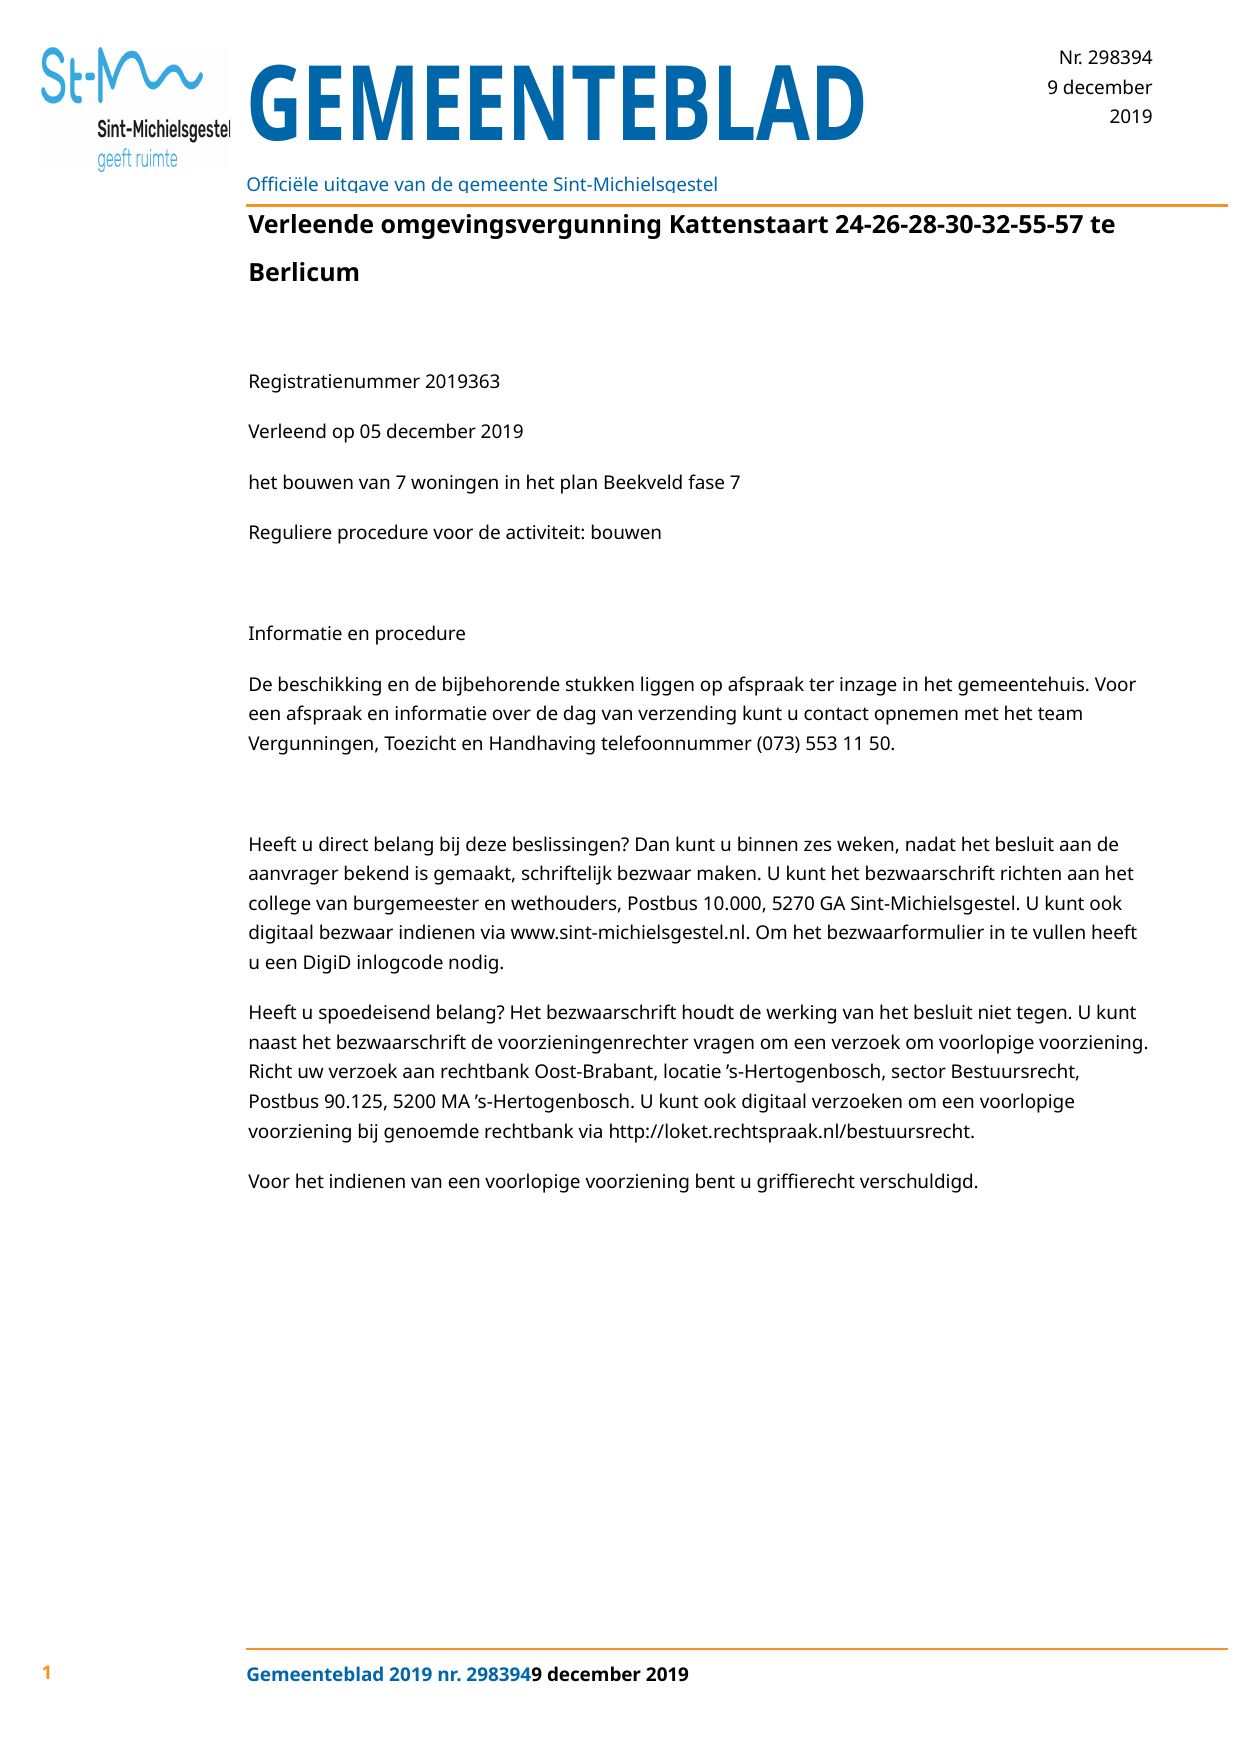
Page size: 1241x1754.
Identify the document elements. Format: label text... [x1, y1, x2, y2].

text De beschikking en de bijbehorende stukken liggen op afspraak ter inzage in het gemeentehuis. Voor een afspraak en informatie over de dag van verzending kunt u contact opnemen met het team Vergunningen, Toezicht en Handhaving telefoonnummer (073) 553 11 50. [248, 671, 1152, 756]
text Reguliere procedure voor de activiteit: bouwen [248, 519, 1152, 545]
text Verleende omgevingsvergunning Kattenstaart 24-26-28-30-32-55-57 te Berlicum [248, 207, 1152, 288]
picture [41, 47, 231, 172]
text het bouwen van 7 woningen in het plan Beekveld fase 7 [248, 469, 1152, 495]
text Informatie en procedure [248, 620, 1152, 646]
text Verleend op 05 december 2019 [248, 419, 1152, 444]
text Heeft u spoedeisend belang? Het bezwaarschrift houdt de werking van het besluit niet tegen. U kunt naast het bezwaarschrift de voorzieningenrechter vragen om een verzoek om voorlopige voorziening. Richt uw verzoek aan rechtbank Oost-Brabant, locatie ’s-Hertogenbosch, sector Bestuursrecht, Postbus 90.125, 5200 MA ’s-Hertogenbosch. U kunt ook digitaal verzoeken om een voorlopige voorziening bij genoemde rechtbank via http://loket.rechtspraak.nl/bestuursrecht. [248, 999, 1152, 1144]
text Registratienummer 2019363 [248, 368, 1152, 394]
text Voor het indienen van een voorlopige voorziening bent u griffierecht verschuldigd. [248, 1168, 1152, 1194]
text Heeft u direct belang bij deze beslissingen? Dan kunt u binnen zes weken, nadat het besluit aan de aanvrager bekend is gemaakt, schriftelijk bezwaar maken. U kunt het bezwaarschrift richten aan het college van burgemeester en wethouders, Postbus 10.000, 5270 GA Sint-Michielsgestel. U kunt ook digitaal bezwaar indienen via www.sint-michielsgestel.nl. Om het bezwaarformulier in te vullen heeft u een DigiD inlogcode nodig. [248, 831, 1152, 975]
